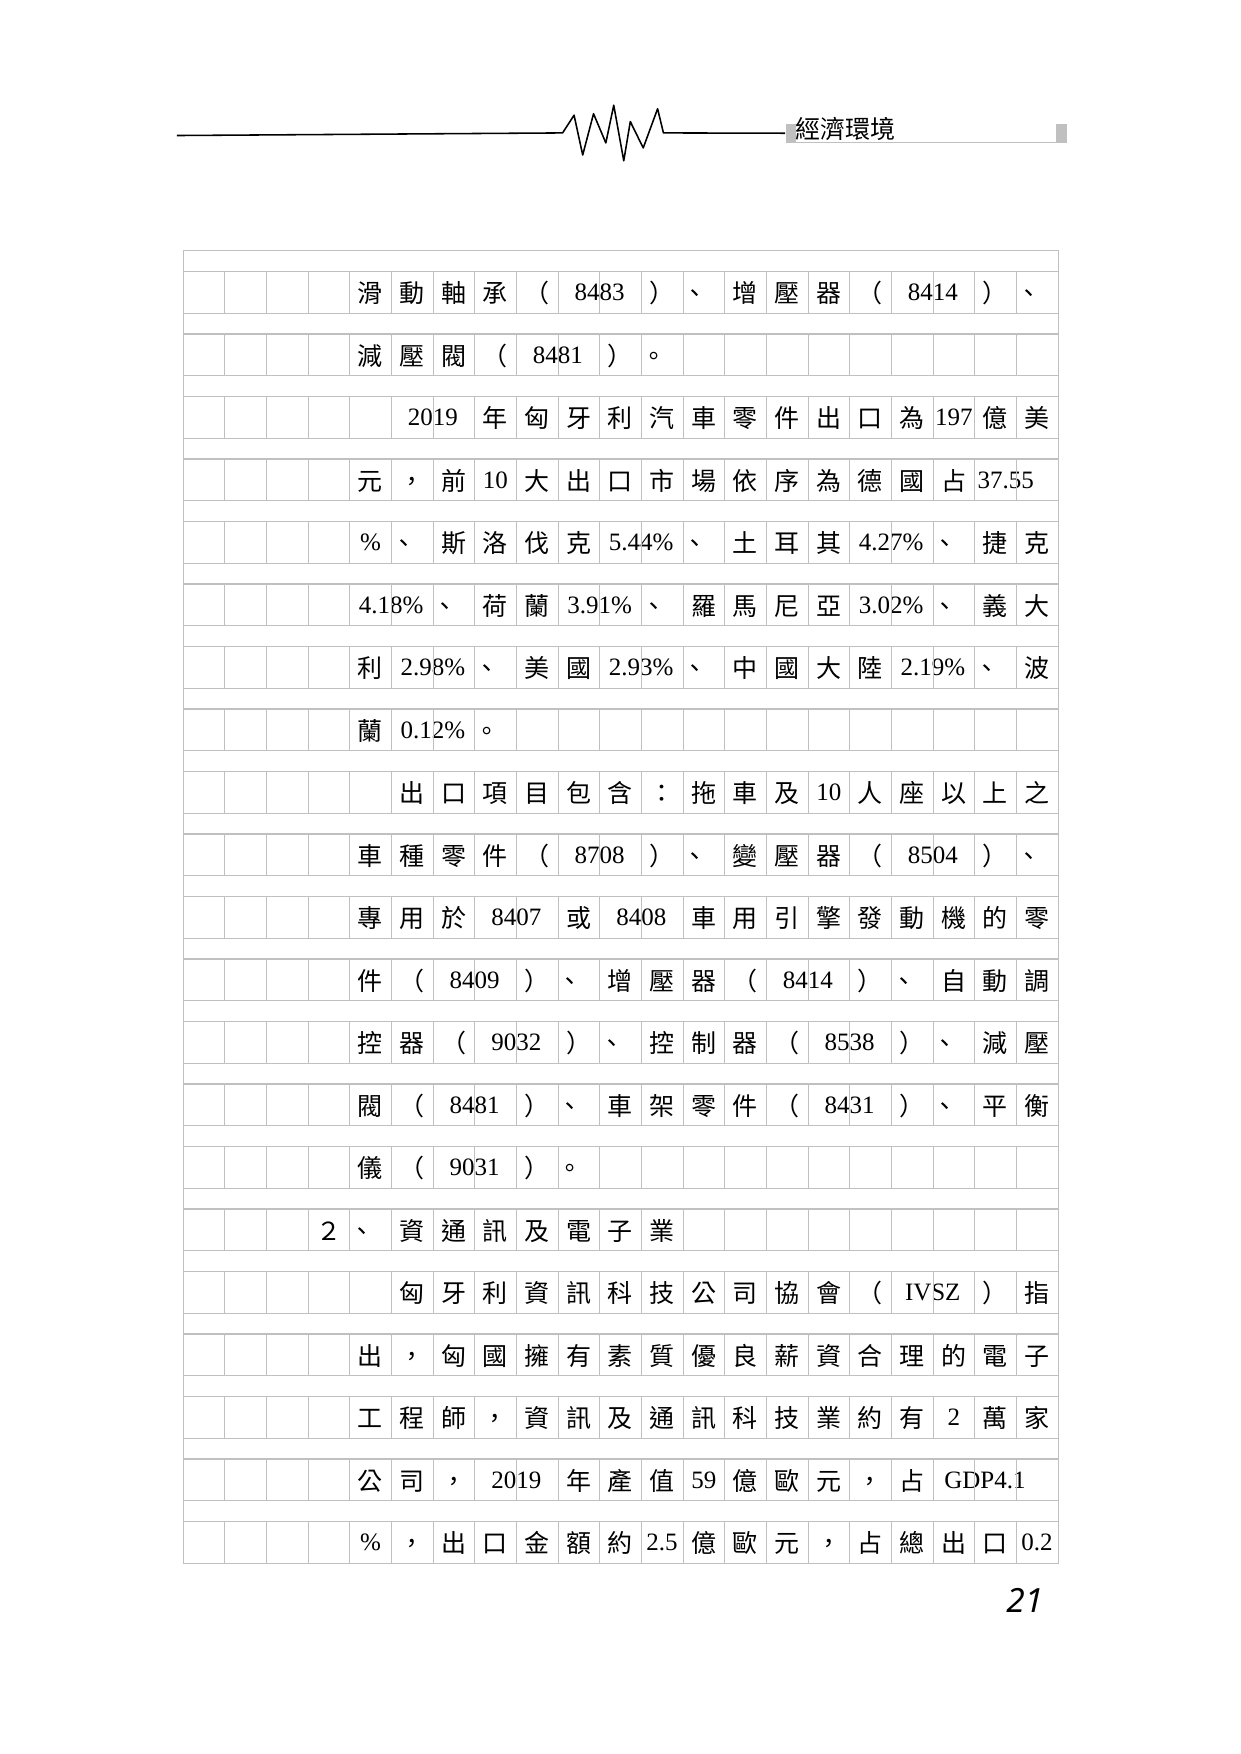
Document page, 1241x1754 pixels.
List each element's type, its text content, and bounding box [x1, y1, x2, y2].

text 匈牙利資訊科技公司協會（IVSZ）指出，匈國擁有素質優良薪資合理的電子工程師，資訊及通訊科技業約有2萬家公司，2019年產值59億歐元，占GDP4.1%，出口金額約2.5億歐元，占總出口0.2%。 [330, 1501, 1058, 1521]
text [934, 1210, 974, 1250]
text [281, 1189, 1058, 1208]
text 進口項目包括：拖車及10人座以上之車種零件（8708）、專用於8407或8408車用引擎發動機的零件（8409）、汽車音響零組件（8529）、引擎過濾裝置（8479）、變壓器（8504）、軸承座及滑動軸承（8483）、增壓器（8414）、減壓閥（8481）。 [330, 314, 1058, 333]
text 2019年匈牙利汽車零件出口為197億美元，前10大出口市場依序為德國占37.55%、斯洛伐克5.44%、土耳其4.27%、捷克4.18%、荷蘭3.91%、羅馬尼亞3.02%、義大利2.98%、美國2.93%、中國大陸2.19%、波蘭0.12%。 [330, 689, 1058, 708]
text 2019年匈牙利汽車零件出口為197億美元，前10大出口市場依序為德國占37.55%、斯洛伐克5.44%、土耳其4.27%、捷克4.18%、荷蘭3.91%、羅馬尼亞3.02%、義大利2.98%、美國2.93%、中國大陸2.19%、波蘭0.12%。 [330, 501, 1058, 521]
text 出口項目包含：拖車及10人座以上之車種零件（8708）、變壓器（8504）、專用於8407或8408車用引擎發動機的零件（8409）、增壓器（8414）、自動調控器（9032）、控制器（8538）、減壓閥（8481）、車架零件（8431）、平衡儀（9031）。 [330, 876, 1058, 896]
text 進口項目包括：拖車及10人座以上之車種零件（8708）、專用於8407或8408車用引擎發動機的零件（8409）、汽車音響零組件（8529）、引擎過濾裝置（8479）、變壓器（8504）、軸承座及滑動軸承（8483）、增壓器（8414）、減壓閥（8481）。 [330, 251, 1058, 271]
text [892, 1210, 933, 1250]
text 訊 [475, 1210, 516, 1250]
text 通 [434, 1210, 474, 1250]
text [684, 1210, 724, 1250]
text 資 [392, 1210, 433, 1250]
text 2019年匈牙利汽車零件出口為197億美元，前10大出口市場依序為德國占37.55%、斯洛伐克5.44%、土耳其4.27%、捷克4.18%、荷蘭3.91%、羅馬尼亞3.02%、義大利2.98%、美國2.93%、中國大陸2.19%、波蘭0.12%。 [330, 626, 1058, 646]
text ２ [309, 1210, 349, 1250]
text 及 [517, 1210, 558, 1250]
text 匈牙利資訊科技公司協會（IVSZ）指出，匈國擁有素質優良薪資合理的電子工程師，資訊及通訊科技業約有2萬家公司，2019年產值59億歐元，占GDP4.1%，出口金額約2.5億歐元，占總出口0.2%。 [330, 1314, 1058, 1333]
text 業 [642, 1210, 683, 1250]
text 出口項目包含：拖車及10人座以上之車種零件（8708）、變壓器（8504）、專用於8407或8408車用引擎發動機的零件（8409）、增壓器（8414）、自動調控器（9032）、控制器（8538）、減壓閥（8481）、車架零件（8431）、平衡儀（9031）。 [330, 1126, 1058, 1146]
text 出口項目包含：拖車及10人座以上之車種零件（8708）、變壓器（8504）、專用於8407或8408車用引擎發動機的零件（8409）、增壓器（8414）、自動調控器（9032）、控制器（8538）、減壓閥（8481）、車架零件（8431）、平衡儀（9031）。 [330, 939, 1058, 958]
text 2019年匈牙利汽車零件出口為197億美元，前10大出口市場依序為德國占37.55%、斯洛伐克5.44%、土耳其4.27%、捷克4.18%、荷蘭3.91%、羅馬尼亞3.02%、義大利2.98%、美國2.93%、中國大陸2.19%、波蘭0.12%。 [330, 564, 1058, 583]
text 、 [350, 1210, 391, 1250]
text [975, 1210, 1016, 1250]
text [1017, 1210, 1058, 1250]
text 匈牙利資訊科技公司協會（IVSZ）指出，匈國擁有素質優良薪資合理的電子工程師，資訊及通訊科技業約有2萬家公司，2019年產值59億歐元，占GDP4.1%，出口金額約2.5億歐元，占總出口0.2%。 [330, 1251, 1058, 1271]
text 電 [559, 1210, 599, 1250]
text 出口項目包含：拖車及10人座以上之車種零件（8708）、變壓器（8504）、專用於8407或8408車用引擎發動機的零件（8409）、增壓器（8414）、自動調控器（9032）、控制器（8538）、減壓閥（8481）、車架零件（8431）、平衡儀（9031）。 [330, 1001, 1058, 1021]
text 匈牙利資訊科技公司協會（IVSZ）指出，匈國擁有素質優良薪資合理的電子工程師，資訊及通訊科技業約有2萬家公司，2019年產值59億歐元，占GDP4.1%，出口金額約2.5億歐元，占總出口0.2%。 [330, 1376, 1058, 1396]
text [767, 1210, 808, 1250]
text [809, 1210, 849, 1250]
text 出口項目包含：拖車及10人座以上之車種零件（8708）、變壓器（8504）、專用於8407或8408車用引擎發動機的零件（8409）、增壓器（8414）、自動調控器（9032）、控制器（8538）、減壓閥（8481）、車架零件（8431）、平衡儀（9031）。 [330, 1064, 1058, 1083]
text 2019年匈牙利汽車零件出口為197億美元，前10大出口市場依序為德國占37.55%、斯洛伐克5.44%、土耳其4.27%、捷克4.18%、荷蘭3.91%、羅馬尼亞3.02%、義大利2.98%、美國2.93%、中國大陸2.19%、波蘭0.12%。 [330, 439, 1058, 458]
text 匈牙利資訊科技公司協會（IVSZ）指出，匈國擁有素質優良薪資合理的電子工程師，資訊及通訊科技業約有2萬家公司，2019年產值59億歐元，占GDP4.1%，出口金額約2.5億歐元，占總出口0.2%。 [330, 1439, 1058, 1458]
text 子 [600, 1210, 641, 1250]
text 2019年匈牙利汽車零件出口為197億美元，前10大出口市場依序為德國占37.55%、斯洛伐克5.44%、土耳其4.27%、捷克4.18%、荷蘭3.91%、羅馬尼亞3.02%、義大利2.98%、美國2.93%、中國大陸2.19%、波蘭0.12%。 [330, 376, 1058, 396]
text [281, 1210, 308, 1250]
text 出口項目包含：拖車及10人座以上之車種零件（8708）、變壓器（8504）、專用於8407或8408車用引擎發動機的零件（8409）、增壓器（8414）、自動調控器（9032）、控制器（8538）、減壓閥（8481）、車架零件（8431）、平衡儀（9031）。 [330, 751, 1058, 771]
text 出口項目包含：拖車及10人座以上之車種零件（8708）、變壓器（8504）、專用於8407或8408車用引擎發動機的零件（8409）、增壓器（8414）、自動調控器（9032）、控制器（8538）、減壓閥（8481）、車架零件（8431）、平衡儀（9031）。 [330, 814, 1058, 833]
text [850, 1210, 891, 1250]
text [725, 1210, 766, 1250]
